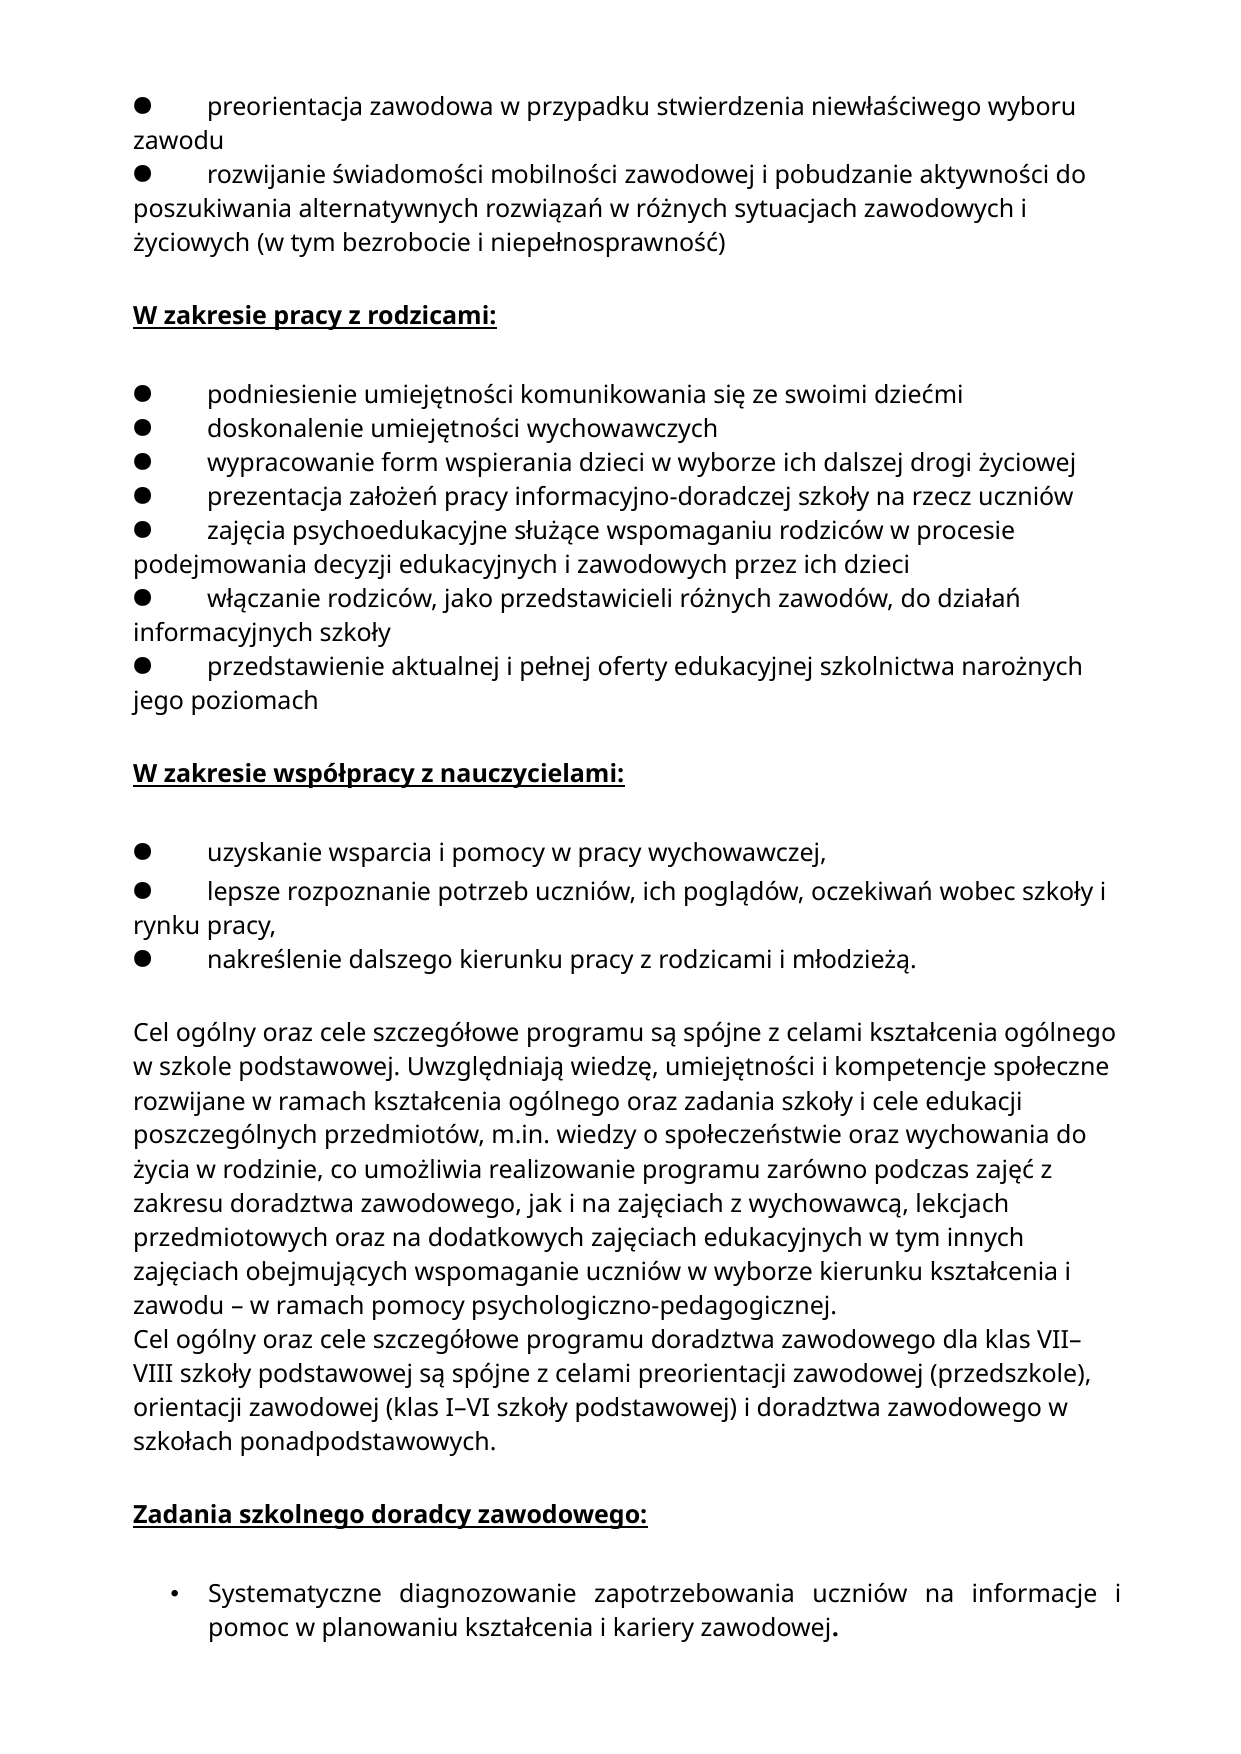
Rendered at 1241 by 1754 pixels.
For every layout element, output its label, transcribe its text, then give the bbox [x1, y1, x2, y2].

list lepsze rozpoznanie potrzeb uczniów, ich poglądów, oczekiwań wobec szkoły i rynku pracy, [133, 874, 1122, 942]
list preorientacja zawodowa w przypadku stwierdzenia niewłaściwego wyboru zawodu [133, 88, 1122, 157]
list uzyskanie wsparcia i pomocy w pracy wychowawczej, [133, 834, 1122, 868]
list prezentacja założeń pracy informacyjno-doradczej szkoły na rzecz uczniów [133, 478, 1122, 513]
text W zakresie współpracy z nauczycielami: [133, 756, 1122, 790]
list włączanie rodziców, jako przedstawicieli różnych zawodów, do działań informacyjnych szkoły [133, 581, 1122, 649]
list Systematyczne diagnozowanie zapotrzebowania uczniów na informacje i pomoc w planowaniu kształcenia i kariery zawodowej. [170, 1575, 1122, 1643]
list zajęcia psychoedukacyjne służące wspomaganiu rodziców w procesie podejmowania decyzji edukacyjnych i zawodowych przez ich dzieci [133, 513, 1122, 581]
list rozwijanie świadomości mobilności zawodowej i pobudzanie aktywności do poszukiwania alternatywnych rozwiązań w różnych sytuacjach zawodowych i życiowych (w tym bezrobocie i niepełnosprawność) [133, 157, 1122, 259]
text Cel ogólny oraz cele szczegółowe programu są spójne z celami kształcenia ogólnego w szkole podstawowej. Uwzględniają wiedzę, umiejętności i kompetencje społeczne rozwijane w ramach kształcenia ogólnego oraz zadania szkoły i cele edukacji poszczególnych przedmiotów, m.in. wiedzy o społeczeństwie oraz wychowania do życia w rodzinie, co umożliwia realizowanie programu zarówno podczas zajęć z zakresu doradztwa zawodowego, jak i na zajęciach z wychowawcą, lekcjach przedmiotowych oraz na dodatkowych zajęciach edukacyjnych w tym innych zajęciach obejmujących wspomaganie uczniów w wyborze kierunku kształcenia i zawodu – w ramach pomocy psychologiczno-pedagogicznej. [133, 1015, 1122, 1322]
text Cel ogólny oraz cele szczegółowe programu doradztwa zawodowego dla klas VII–VIII szkoły podstawowej są spójne z celami preorientacji zawodowej (przedszkole), orientacji zawodowej (klas I–VI szkoły podstawowej) i doradztwa zawodowego w szkołach ponadpodstawowych. [133, 1322, 1122, 1458]
text W zakresie pracy z rodzicami: [133, 298, 1122, 332]
list podniesienie umiejętności komunikowania się ze swoimi dziećmi [133, 376, 1122, 410]
list wypracowanie form wspierania dzieci w wyborze ich dalszej drogi życiowej [133, 444, 1122, 478]
list nakreślenie dalszego kierunku pracy z rodzicami i młodzieżą. [133, 942, 1122, 976]
list przedstawienie aktualnej i pełnej oferty edukacyjnej szkolnictwa narożnych jego poziomach [133, 649, 1122, 717]
text Zadania szkolnego doradcy zawodowego: [133, 1497, 1122, 1531]
list doskonalenie umiejętności wychowawczych [133, 410, 1122, 444]
